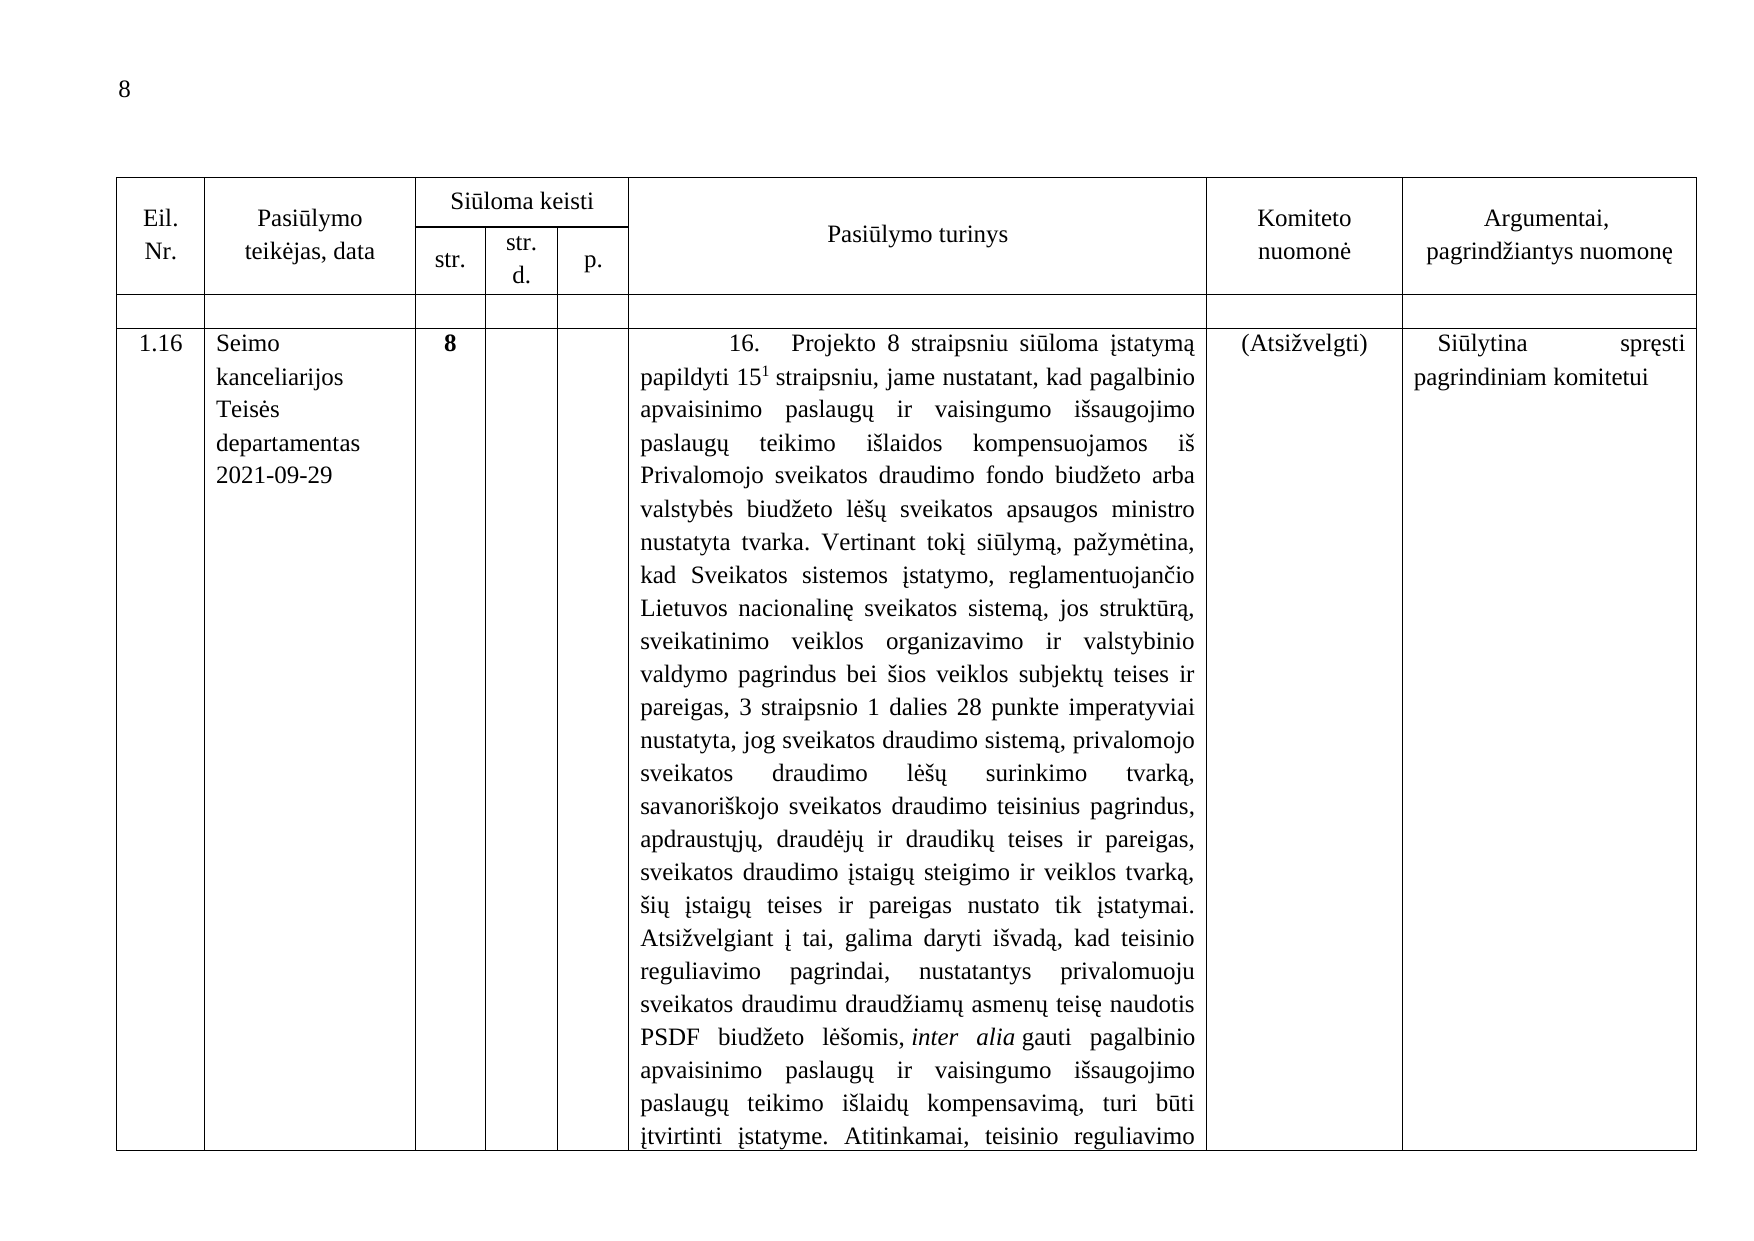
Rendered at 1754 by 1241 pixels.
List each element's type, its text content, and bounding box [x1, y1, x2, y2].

table_cell 16. Projekto 8 straipsniu siūloma įstatymą papildyti 151 straipsniu, jame nustatant, kad pagalbinio apvaisinimo paslaugų ir vaisingumo išsaugojimo paslaugų teikimo išlaidos kompensuojamos iš Privalomojo sveikatos draudimo fondo biudžeto arba valstybės biudžeto lėšų sveikatos apsaugos ministro nustatyta tvarka. Vertinant tokį siūlymą, pažymėtina, kad Sveikatos sistemos įstatymo, reglamentuojančio Lietuvos nacionalinę sveikatos sistemą, jos struktūrą, sveikatinimo veiklos organizavimo ir valstybinio valdymo pagrindus bei šios veiklos subjektų teises ir pareigas, 3 straipsnio 1 dalies 28 punkte imperatyviai nustatyta, jog sveikatos draudimo sistemą, privalomojo sveikatos draudimo lėšų surinkimo tvarką, savanoriškojo sveikatos draudimo teisinius pagrindus, apdraustųjų, draudėjų ir draudikų teises ir pareigas, sveikatos draudimo įstaigų steigimo ir veiklos tvarką, šių įstaigų teises ir pareigas nustato tik įstatymai. Atsižvelgiant į tai, galima daryti išvadą, kad teisinio reguliavimo pagrindai, nustatantys privalomuoju sveikatos draudimu draudžiamų asmenų teisę naudotis PSDF biudžeto lėšomis, inter alia gauti pagalbinio apvaisinimo paslaugų ir vaisingumo išsaugojimo paslaugų teikimo išlaidų kompensavimą, turi būti įtvirtinti įstatyme. Atitinkamai, teisinio reguliavimo [629, 329, 1206, 1150]
table_cell [629, 295, 1206, 327]
table_cell 1.16 [117, 329, 204, 1150]
table_cell Siūlytina spręsti pagrindiniam komitetui [1403, 329, 1696, 1150]
table_cell [558, 295, 628, 327]
table_header Argumentai, pagrindžiantys nuomonę [1403, 178, 1696, 293]
table_header Siūloma keisti [416, 178, 628, 226]
table_header Pasiūlymo turinys [629, 178, 1206, 293]
table_cell 8 [416, 329, 485, 1150]
table_cell [486, 295, 557, 327]
table_cell [1403, 295, 1696, 327]
table_cell str. d. [486, 228, 557, 293]
table_cell [205, 295, 415, 327]
table_header Eil. Nr. [117, 178, 204, 293]
table_cell [558, 329, 628, 1150]
table_cell p. [558, 228, 628, 293]
table_cell Seimo kanceliarijos Teisės departamentas 2021-09-29 [205, 329, 415, 1150]
table_cell str. [416, 228, 485, 293]
table_cell [1207, 295, 1402, 327]
table_cell [416, 295, 485, 327]
table_header Pasiūlymo teikėjas, data [205, 178, 415, 293]
table_header Komiteto nuomonė [1207, 178, 1402, 293]
table_cell (Atsižvelgti) [1207, 329, 1402, 1150]
table_cell [117, 295, 204, 327]
table_cell [486, 329, 557, 1150]
